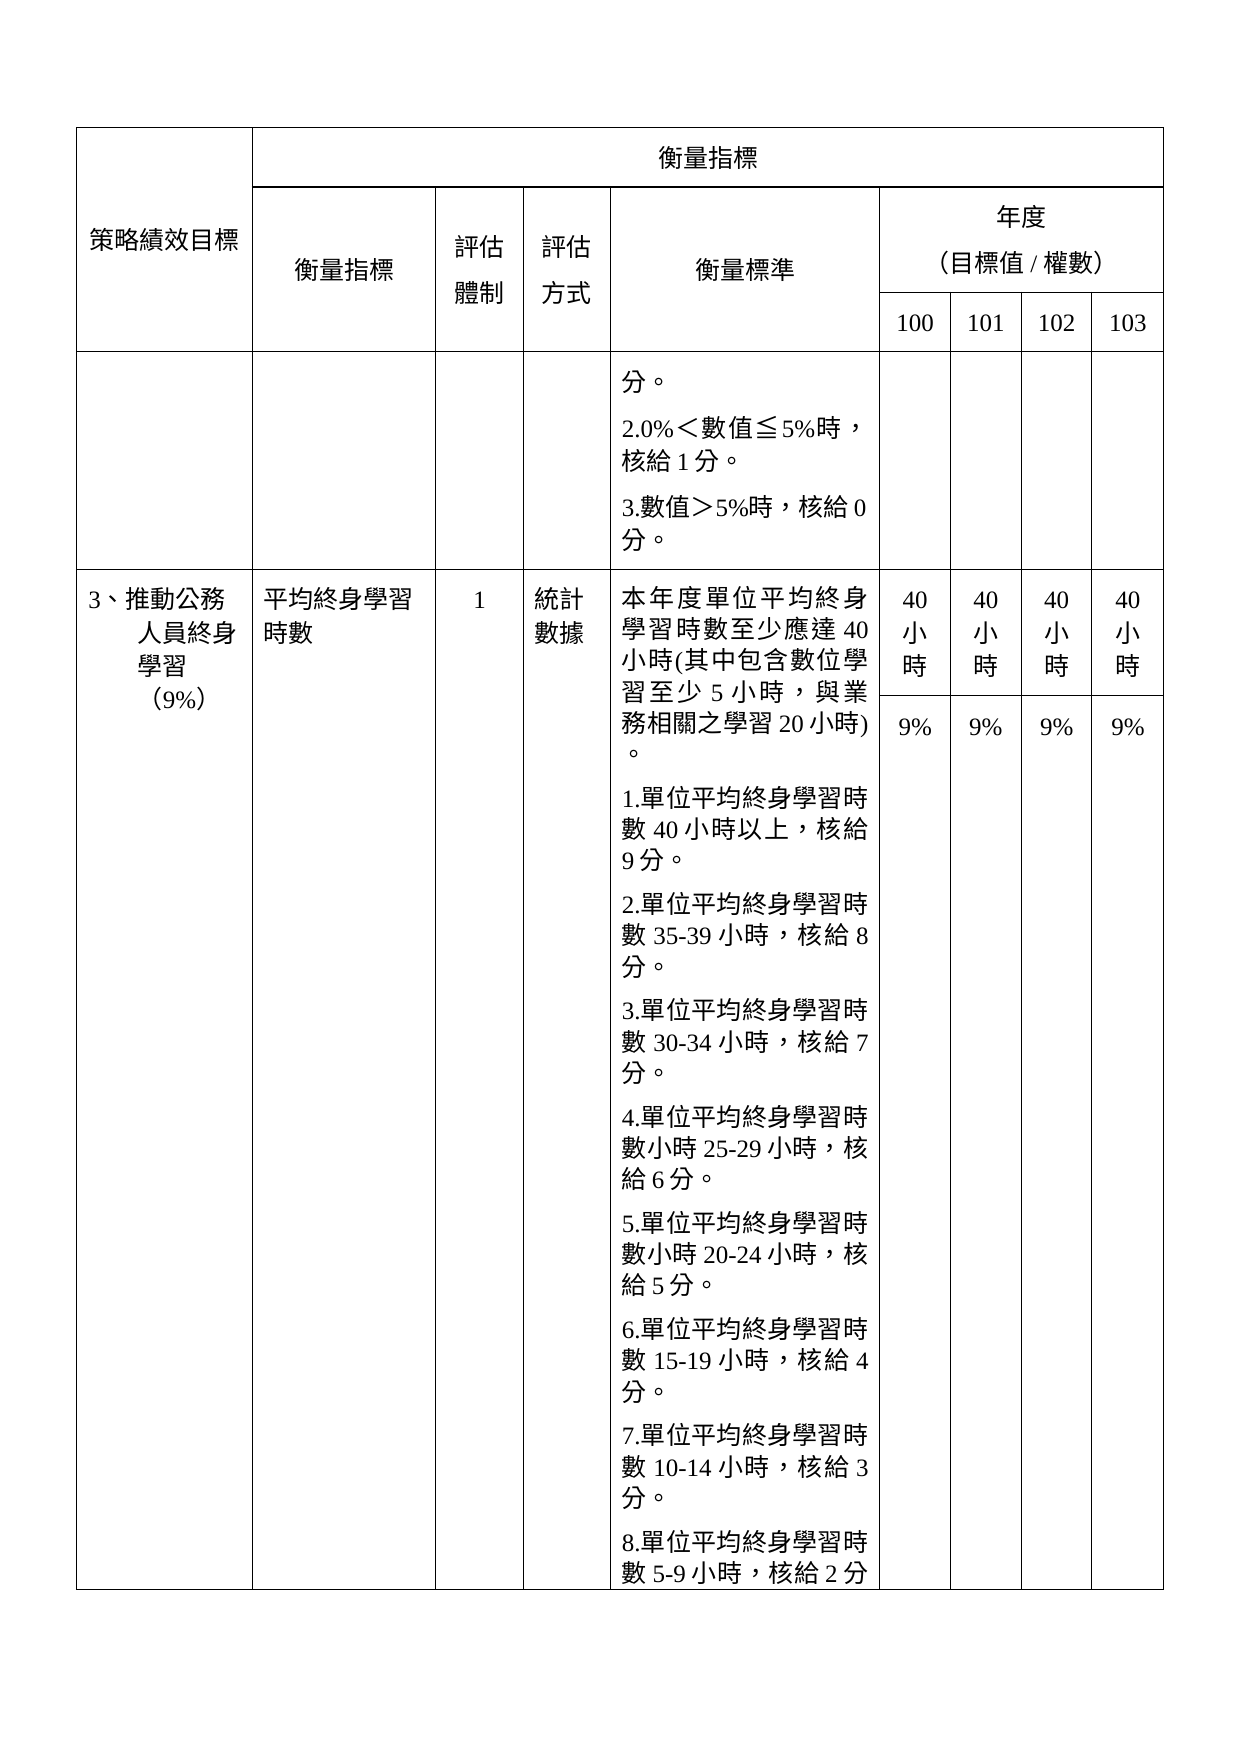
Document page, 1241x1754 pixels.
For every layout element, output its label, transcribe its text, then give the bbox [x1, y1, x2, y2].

table_cell 統計數據 [524, 570, 610, 1588]
table_header 策略績效目標 [77, 128, 252, 351]
table_cell [524, 352, 610, 569]
table_cell [1022, 352, 1091, 569]
table_cell 評估 方式 [524, 188, 610, 351]
table_cell 103 [1092, 293, 1163, 351]
table_cell [436, 352, 523, 569]
table_cell 平均終身學習時數 [253, 570, 435, 1588]
table_cell 102 [1022, 293, 1091, 351]
table_cell 40小時 [1092, 570, 1163, 695]
table_header 衡量指標 [253, 128, 1163, 186]
table_cell [77, 352, 252, 569]
table_cell 40小時 [1022, 570, 1091, 695]
table_cell 9% [1092, 696, 1163, 1588]
table_cell 1 [436, 570, 523, 1588]
table_cell [1092, 352, 1163, 569]
table_cell 40小時 [951, 570, 1021, 695]
table_cell [880, 352, 950, 569]
table_cell 分。 2.0%＜數值≦5%時，核給1分。 3.數值＞5%時，核給0分。 [611, 352, 879, 569]
table_cell [253, 352, 435, 569]
table_cell 衡量指標 [253, 188, 435, 351]
table_cell 評估 體制 [436, 188, 523, 351]
table_cell 100 [880, 293, 950, 351]
table_cell 101 [951, 293, 1021, 351]
table_cell 年度 （目標值 / 權數） [880, 188, 1163, 292]
table_cell 40小時 [880, 570, 950, 695]
table_cell 9% [1022, 696, 1091, 1588]
table_cell 9% [880, 696, 950, 1588]
table_cell [951, 352, 1021, 569]
table_cell 衡量標準 [611, 188, 879, 351]
table_cell 9% [951, 696, 1021, 1588]
table_cell 推動公務人員終身學習（9%） [77, 570, 252, 1588]
table_cell 本年度單位平均終身學習時數至少應達40小時(其中包含數位學習至少5小時，與業務相關之學習20小時)。 1.單位平均終身學習時數40小時以上，核給9分。 2.單位平均終身學習時數35-39小時，核給8分。 3.單位平均終身學習時數30-34小時，核給7分。 4.單位平均終身學習時數小時25-29小時，核給6分。 5.單位平均終身學習時數小時20-24小時，核給5分。 6.單位平均終身學習時數15-19小時，核給4分。 7.單位平均終身學習時數10-14小時，核給3分。 8.單位平均終身學習時數5-9小時，核給2分 [611, 570, 879, 1588]
